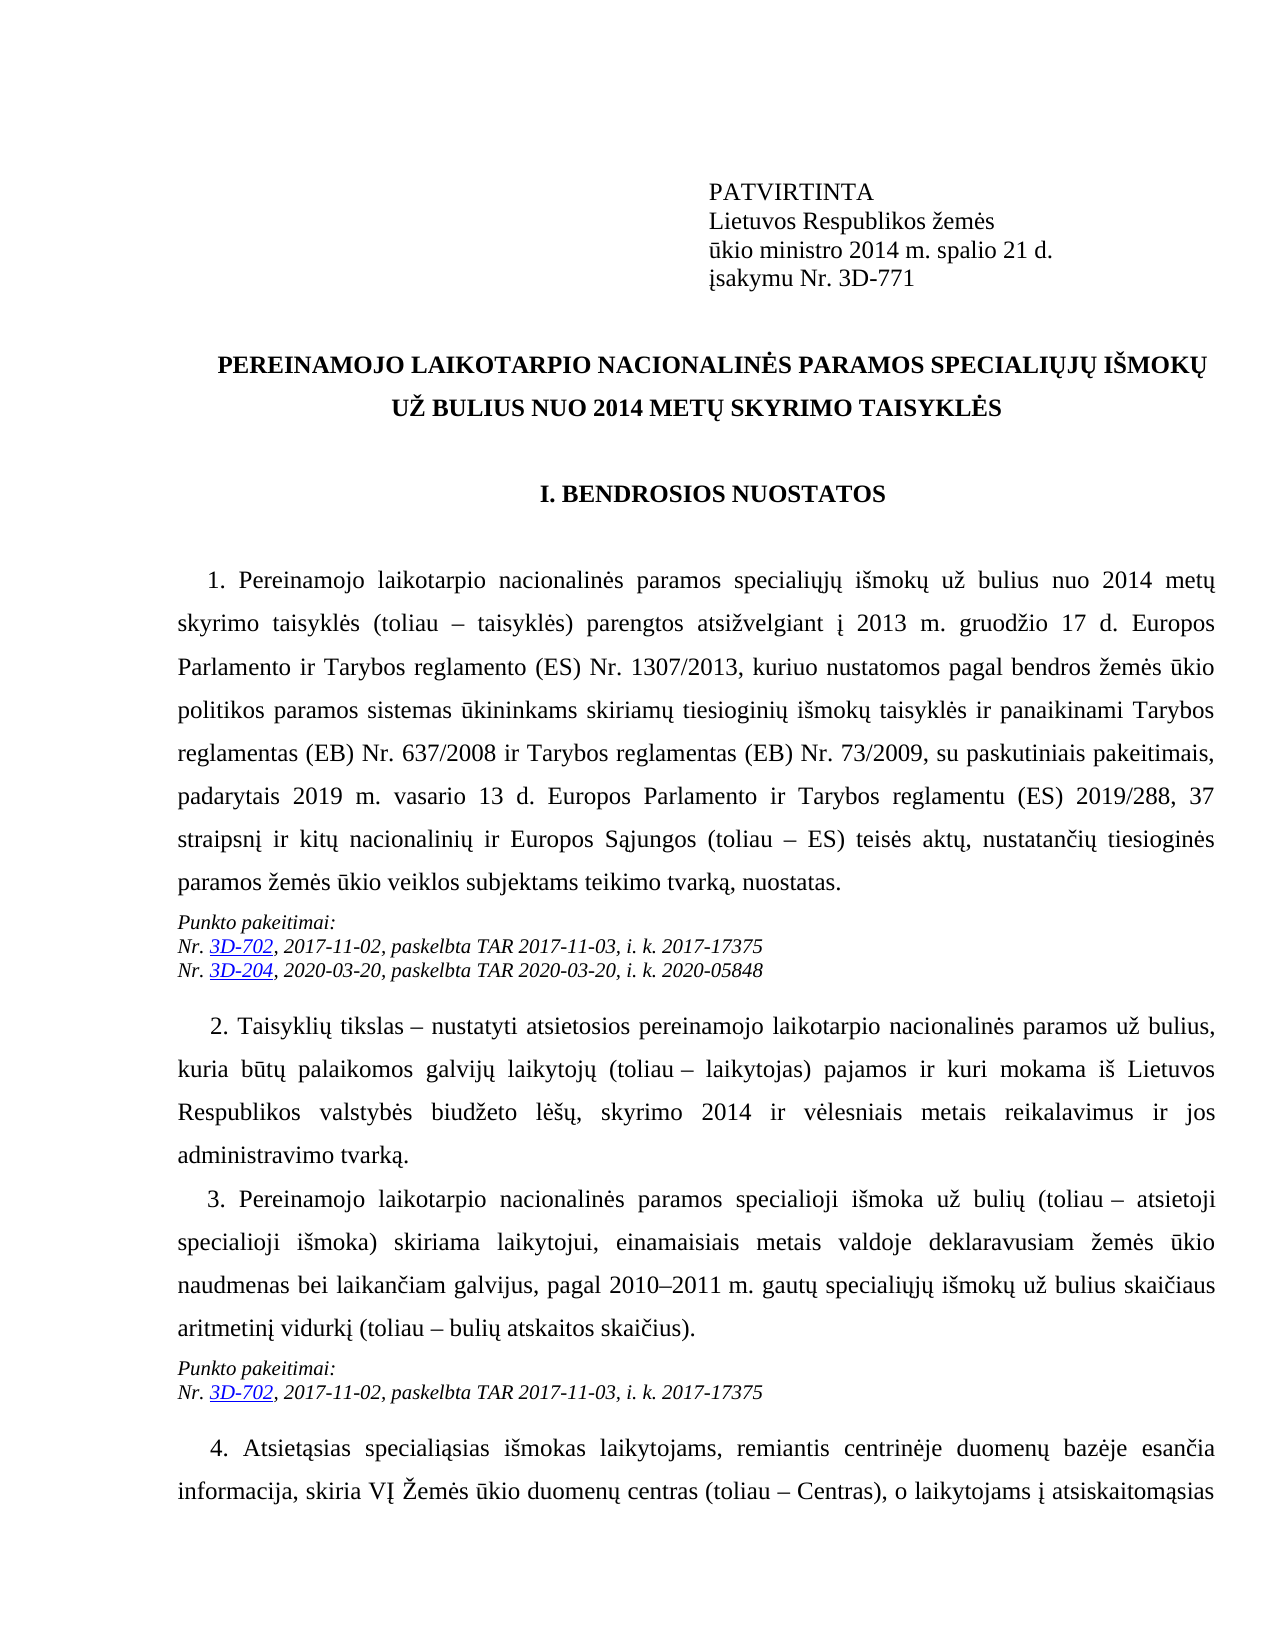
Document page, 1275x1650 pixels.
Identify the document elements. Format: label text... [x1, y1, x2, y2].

text PATVIRTINTA [177, 177, 1216, 206]
text ūkio ministro 2014 m. spalio 21 d. [177, 235, 1216, 263]
text 1. Pereinamojo laikotarpio nacionalinės paramos specialiųjų išmokų už bulius nuo 2014 metų skyrimo taisyklės (toliau – taisyklės) parengtos atsižvelgiant į 2013 m. gruodžio 17 d. Europos Parlamento ir Tarybos reglamento (ES) Nr. 1307/2013, kuriuo nustatomos pagal bendros žemės ūkio politikos paramos sistemas ūkininkams skiriamų tiesioginių išmokų taisyklės ir panaikinami Tarybos reglamentas (EB) Nr. 637/2008 ir Tarybos reglamentas (EB) Nr. 73/2009, su paskutiniais pakeitimais, padarytais 2019 m. vasario 13 d. Europos Parlamento ir Tarybos reglamentu (ES) 2019/288, 37 straipsnį ir kitų nacionalinių ir Europos Sąjungos (toliau – ES) teisės aktų, nustatančių tiesioginės paramos žemės ūkio veiklos subjektams teikimo tvarką, nuostatas. [177, 565, 1216, 896]
text Punkto pakeitimai: [177, 910, 1216, 934]
text Lietuvos Respublikos žemės [177, 206, 1216, 235]
text 4. Atsietąsias specialiąsias išmokas laikytojams, remiantis centrinėje duomenų bazėje esančia informacija, skiria VĮ Žemės ūkio duomenų centras (toliau – Centras), o laikytojams į atsiskaitomąsias [177, 1433, 1216, 1505]
text Nr. 3D-702, 2017-11-02, paskelbta TAR 2017-11-03, i. k. 2017-17375 [177, 1380, 1216, 1404]
text 2. Taisyklių tikslas – nustatyti atsietosios pereinamojo laikotarpio nacionalinės paramos už bulius, kuria būtų palaikomos galvijų laikytojų (toliau – laikytojas) pajamos ir kuri mokama iš Lietuvos Respublikos valstybės biudžeto lėšų, skyrimo 2014 ir vėlesniais metais reikalavimus ir jos administravimo tvarką. [177, 1011, 1216, 1169]
text Punkto pakeitimai: [177, 1356, 1216, 1380]
text Nr. 3D-702, 2017-11-02, paskelbta TAR 2017-11-03, i. k. 2017-17375 [177, 934, 1216, 958]
text PEREINAMOJO LAIKOTARPIO NACIONALINĖS PARAMOS SPECIALIŲJŲ IŠMOKŲ UŽ BULIUS NUO 2014 METŲ SKYRIMO TAISYKLĖS [177, 350, 1216, 422]
text I. BENDROSIOS NUOSTATOS [177, 479, 1216, 508]
text įsakymu Nr. 3D-771 [177, 263, 1216, 292]
text 3. Pereinamojo laikotarpio nacionalinės paramos specialioji išmoka už bulių (toliau – atsietoji specialioji išmoka) skiriama laikytojui, einamaisiais metais valdoje deklaravusiam žemės ūkio naudmenas bei laikančiam galvijus, pagal 2010–2011 m. gautų specialiųjų išmokų už bulius skaičiaus aritmetinį vidurkį (toliau – bulių atskaitos skaičius). [177, 1184, 1216, 1342]
text Nr. 3D-204, 2020-03-20, paskelbta TAR 2020-03-20, i. k. 2020-05848 [177, 958, 1216, 982]
